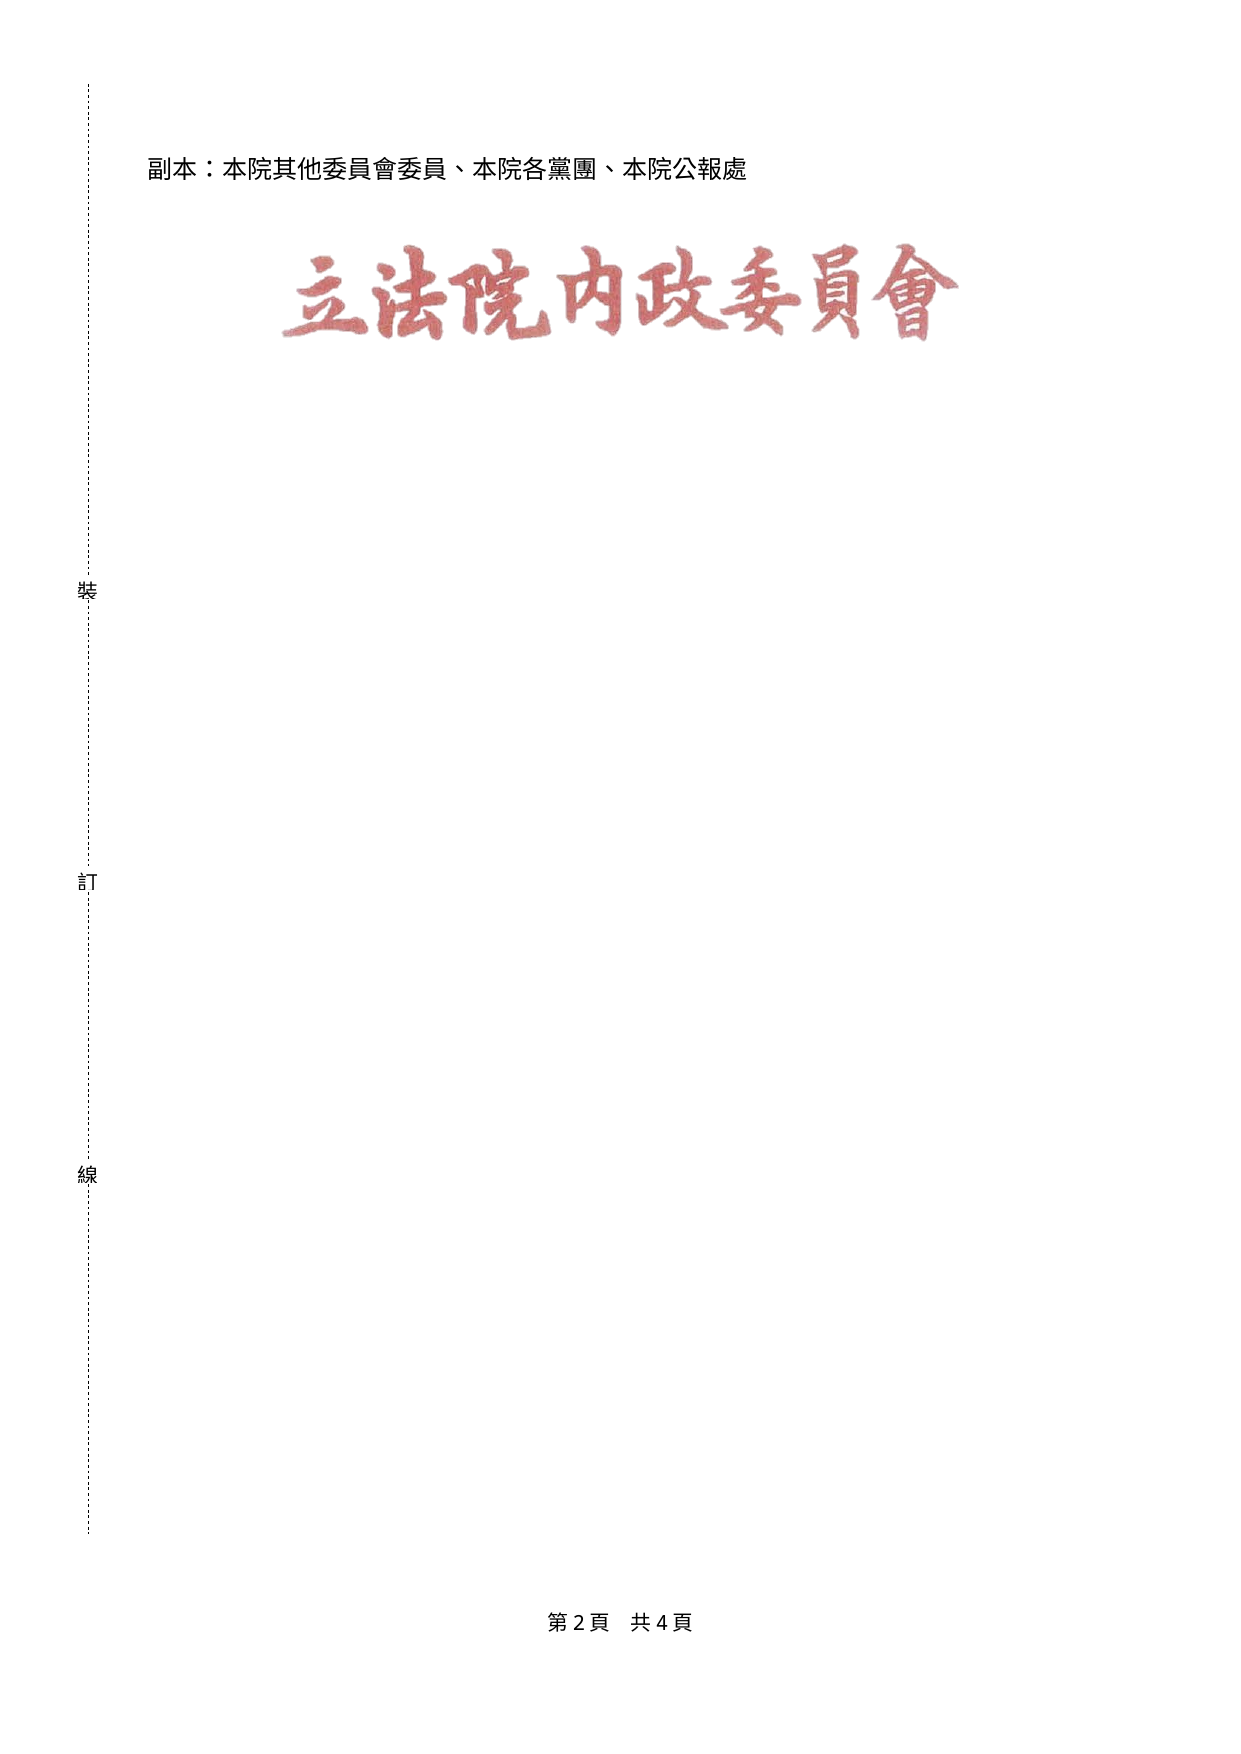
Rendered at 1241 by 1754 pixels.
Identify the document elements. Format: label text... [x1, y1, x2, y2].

text 副本：本院其他委員會委員、本院各黨團、本院公報處 [148, 158, 1092, 183]
